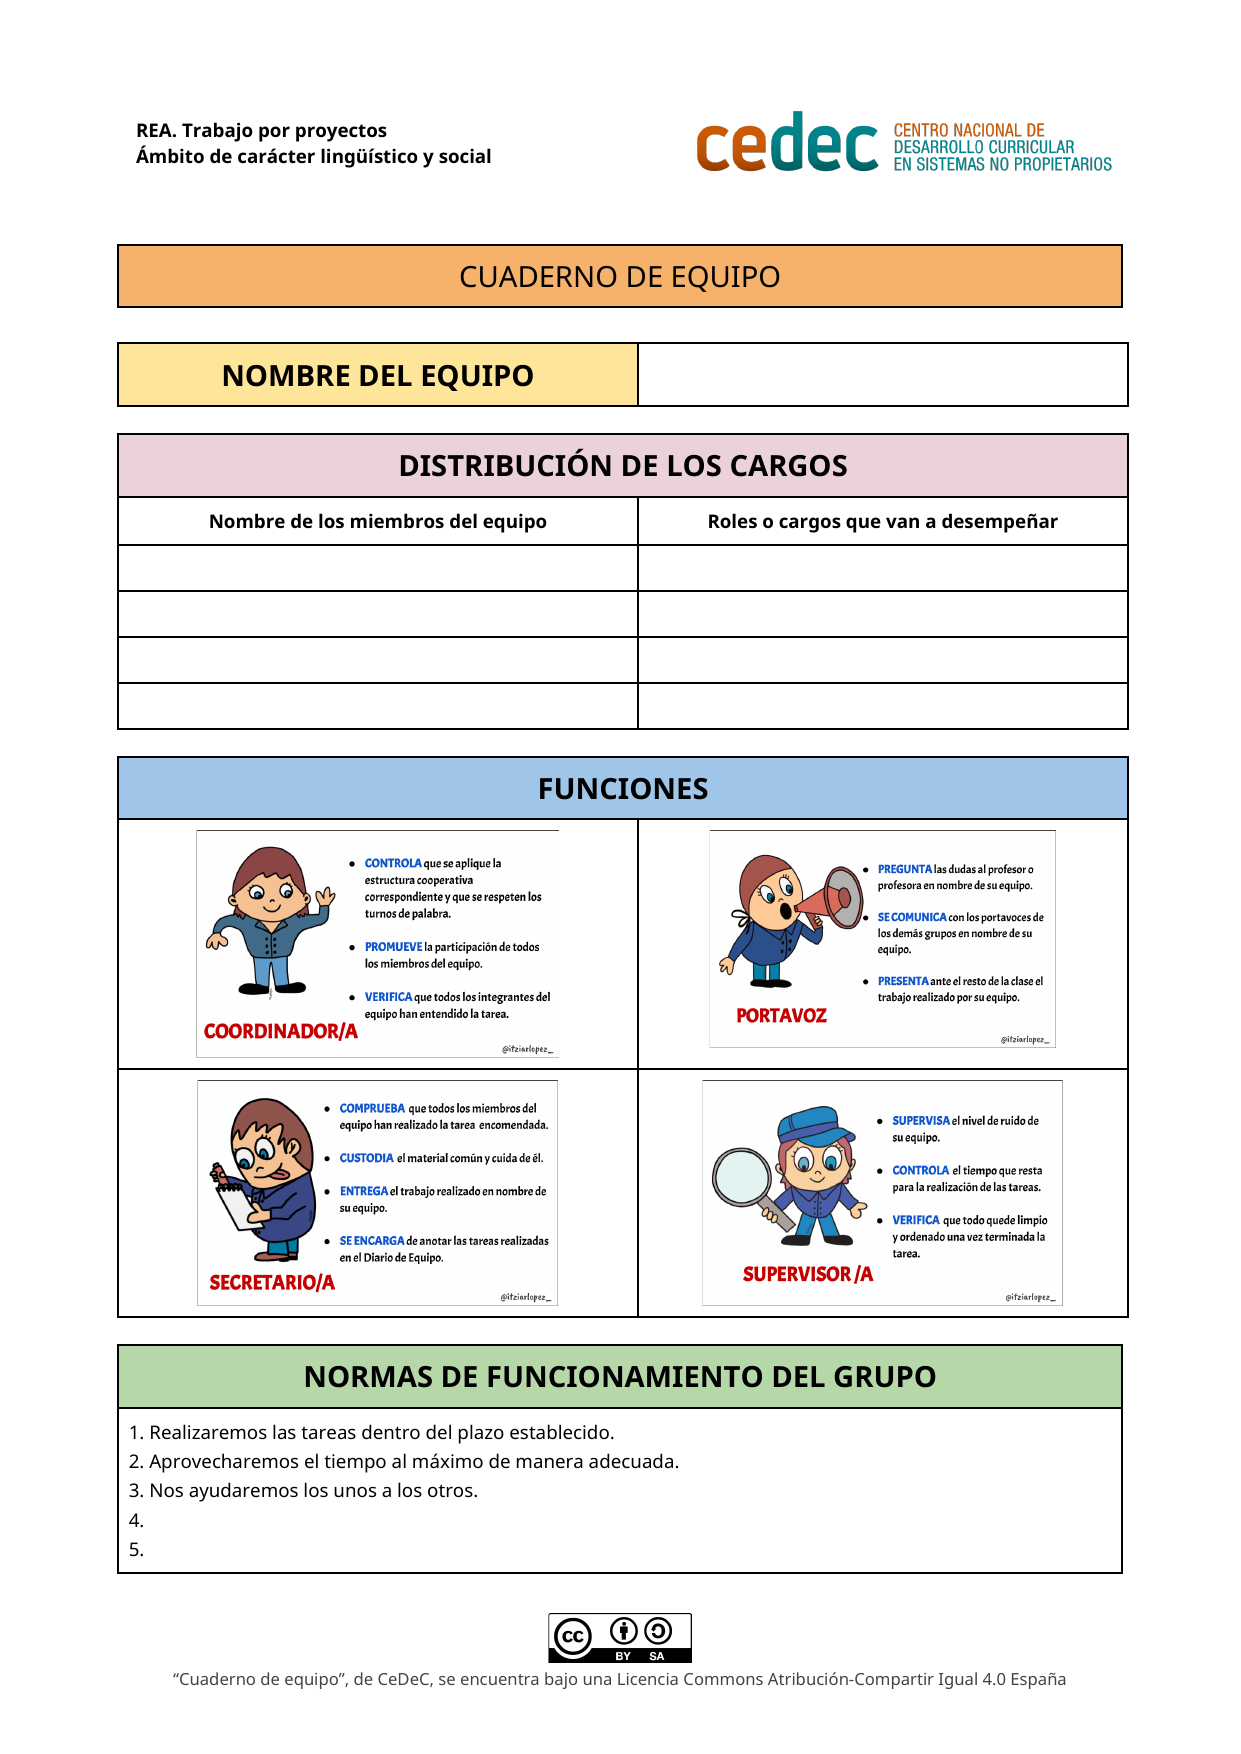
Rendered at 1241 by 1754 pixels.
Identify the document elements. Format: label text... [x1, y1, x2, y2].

table_header DISTRIBUCIÓN DE LOS CARGOS [119, 435, 1127, 496]
picture [692, 105, 1119, 179]
table_cell [639, 1070, 1127, 1316]
table_cell [639, 638, 1127, 682]
table_cell Roles o cargos que van a desempeñar [639, 498, 1127, 544]
picture [197, 1080, 558, 1306]
table_cell [639, 546, 1127, 590]
table_cell [119, 820, 637, 1068]
table_cell Nombre de los miembros del equipo [119, 498, 637, 544]
table_cell [639, 684, 1127, 727]
table_cell [639, 820, 1127, 1068]
picture [702, 1080, 1063, 1306]
table_cell [119, 1070, 637, 1316]
table_cell [119, 546, 637, 590]
picture [709, 830, 1056, 1048]
table_cell [119, 638, 637, 682]
table_cell 1. Realizaremos las tareas dentro del plazo establecido. 2. Aprovecharemos el tiempo al máximo de manera adecuada. 3. Nos ayudaremos los unos a los otros. 4. 5. [119, 1409, 1121, 1572]
table_header NOMBRE DEL EQUIPO [119, 344, 637, 405]
table_cell [119, 684, 637, 727]
picture [548, 1613, 692, 1663]
table_cell [639, 592, 1127, 636]
table_header CUADERNO DE EQUIPO [119, 246, 1121, 306]
table_header FUNCIONES [119, 758, 1127, 818]
table_cell [119, 592, 637, 636]
table_header [639, 344, 1127, 405]
table_header NORMAS DE FUNCIONAMIENTO DEL GRUPO [119, 1346, 1121, 1407]
picture [196, 830, 559, 1058]
